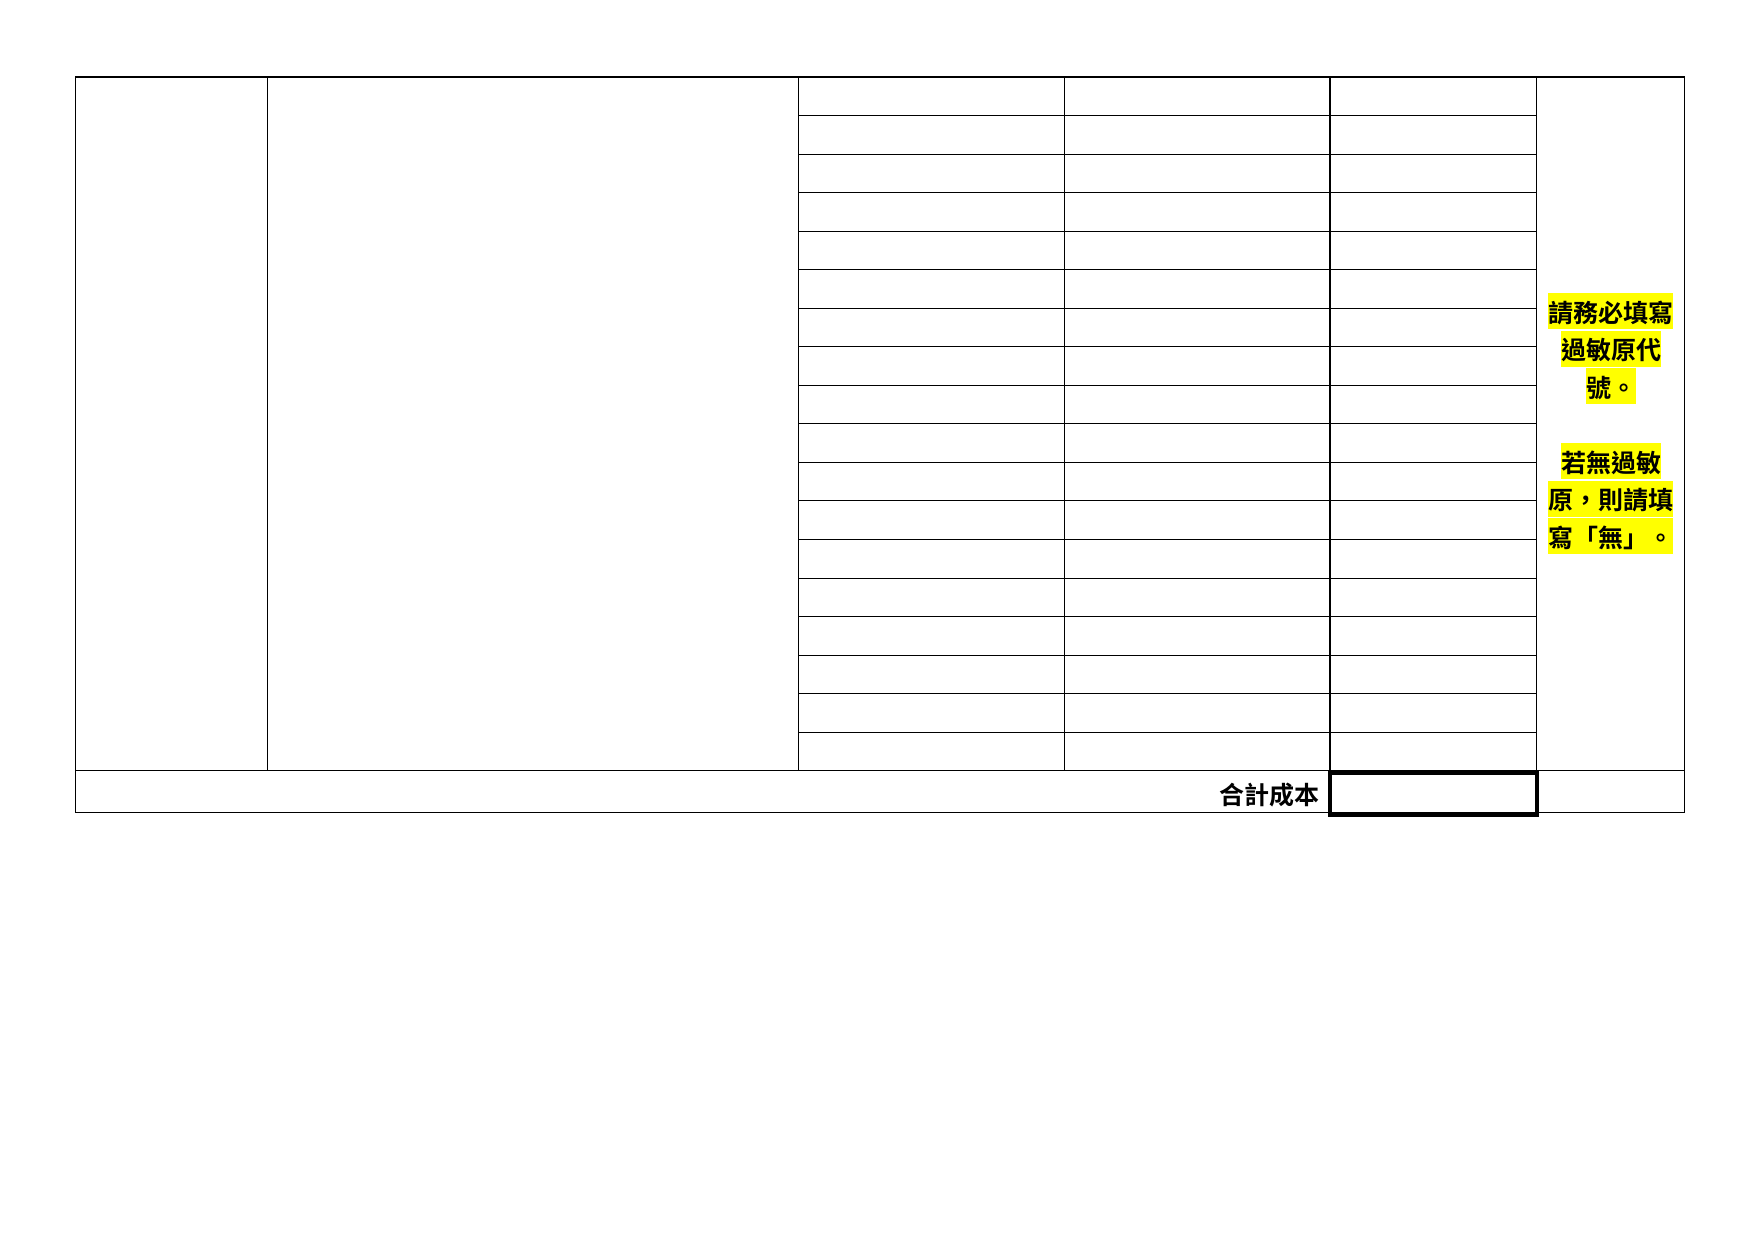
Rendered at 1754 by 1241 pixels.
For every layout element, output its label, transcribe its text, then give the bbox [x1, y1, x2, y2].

table_cell [1065, 193, 1329, 231]
table_cell 請務必填寫過敏原代號。 若無過敏原，則請填寫「無」。 [1537, 78, 1684, 770]
table_cell [1331, 193, 1536, 231]
table_cell [1332, 775, 1535, 812]
table_cell [799, 386, 1064, 423]
table_cell [1331, 463, 1536, 500]
table_cell [799, 540, 1064, 577]
table_cell [799, 733, 1064, 770]
table_cell [1331, 232, 1536, 269]
table_cell [799, 501, 1064, 539]
table_cell [1331, 733, 1536, 770]
table_cell [1065, 463, 1329, 500]
table_cell [799, 463, 1064, 500]
table_cell [1331, 424, 1536, 462]
table_cell [799, 232, 1064, 269]
table_cell [1065, 386, 1329, 423]
table_cell [1065, 579, 1329, 616]
table_cell [1331, 116, 1536, 153]
table_cell [1331, 501, 1536, 539]
table_cell [799, 617, 1064, 654]
table_cell [799, 694, 1064, 732]
table_cell 合計成本 [76, 771, 1328, 812]
table_cell [799, 656, 1064, 693]
table_cell [1065, 309, 1329, 346]
table_cell [1331, 540, 1536, 577]
table_cell [1065, 733, 1329, 770]
table_cell [268, 78, 798, 770]
table_cell [1065, 155, 1329, 192]
table_cell [1065, 232, 1329, 269]
table_cell [1331, 78, 1536, 115]
table_cell [1065, 656, 1329, 693]
table_cell [1331, 617, 1536, 654]
table_cell [1331, 579, 1536, 616]
table_cell [1065, 694, 1329, 732]
table_cell [1539, 771, 1684, 812]
table_cell [799, 155, 1064, 192]
table_cell [1065, 347, 1329, 385]
table_cell [1331, 347, 1536, 385]
table_cell [1065, 424, 1329, 462]
table_cell [799, 347, 1064, 385]
table_cell [1065, 501, 1329, 539]
table_cell [1331, 694, 1536, 732]
table_cell [76, 78, 267, 770]
table_cell [799, 424, 1064, 462]
table_cell [1065, 78, 1329, 115]
table_cell [799, 270, 1064, 308]
table_cell [1331, 155, 1536, 192]
table_cell [1331, 386, 1536, 423]
table_cell [1331, 656, 1536, 693]
table_cell [1331, 270, 1536, 308]
table_cell [1065, 116, 1329, 153]
table_cell [799, 193, 1064, 231]
table_cell [799, 116, 1064, 153]
table_cell [1065, 540, 1329, 577]
table_cell [799, 309, 1064, 346]
table_cell [799, 579, 1064, 616]
table_cell [1065, 617, 1329, 654]
table_cell [1065, 270, 1329, 308]
table_cell [799, 78, 1064, 115]
table_cell [1331, 309, 1536, 346]
